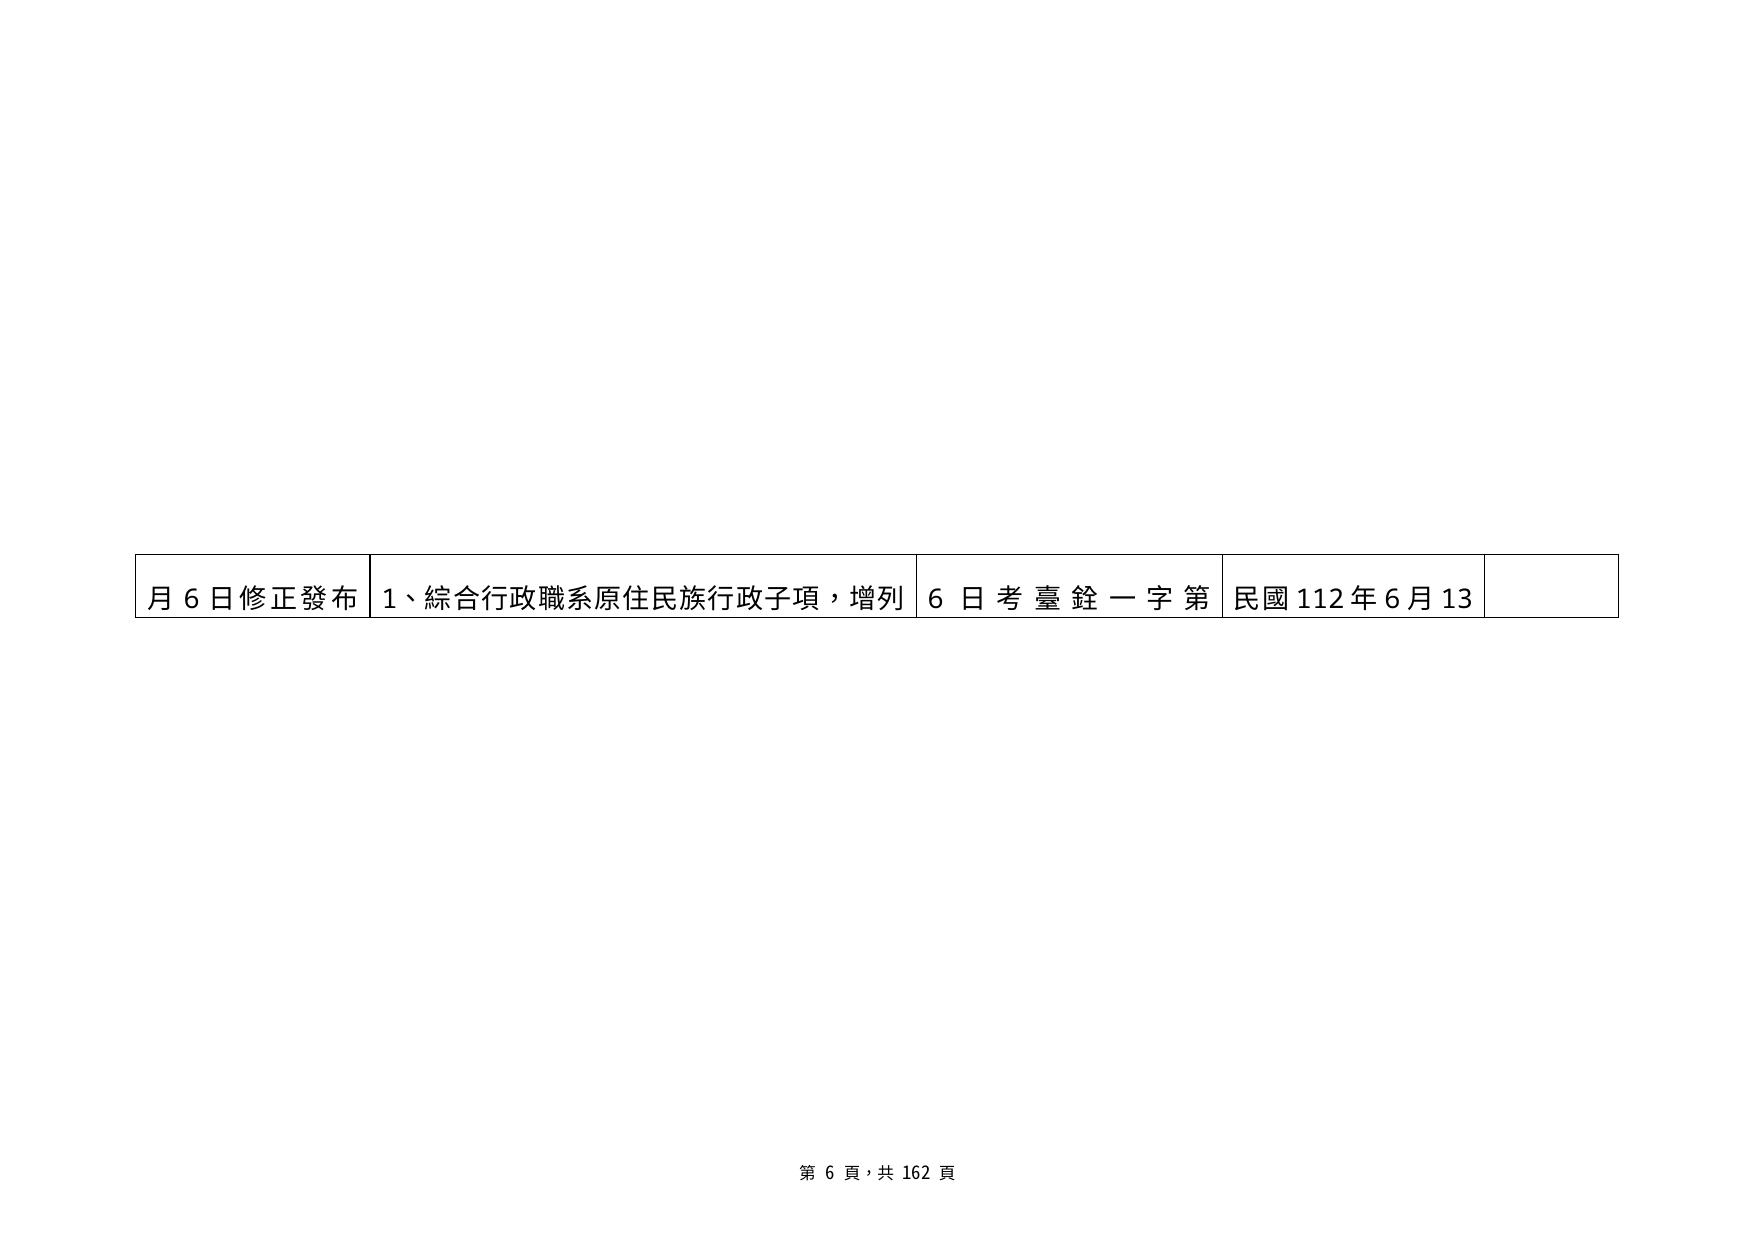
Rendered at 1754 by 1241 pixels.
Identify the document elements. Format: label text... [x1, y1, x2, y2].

table_cell 本次修正重點如下: 綜合行政職系原住民族行政子項，增列原住民族事務相關工作內涵，俾符原住民族基本法規定意旨。 司法行政職系少年調查保護子項及家事調查子項，增列心理及社會工作相關工作內涵，俾符司法人員辦理少年、家事事件實務現況。 經建行政職系增訂海洋行政子項，俾與公務人員高等考試三級考試所設經建行政職系海洋行政考試類科相對應。 地政職系增列原住民族土地之利用工作內涵，俾與依山坡地保育利用條例授權訂定之原住民保留地開發管理辦法規定一致。 資訊處理職系增訂資通安全子項，將原資訊工程與安全子項工作內涵修正移列，以應資訊化、網路化、資訊安全及各種新創科技發展。 [371, 555, 916, 617]
table_cell 民國112年6月13 [1223, 555, 1484, 617]
table_cell [1485, 555, 1618, 617]
table_cell 6日考臺銓一字第 [917, 555, 1222, 617]
table_cell 月6日修正發布 [136, 555, 369, 617]
